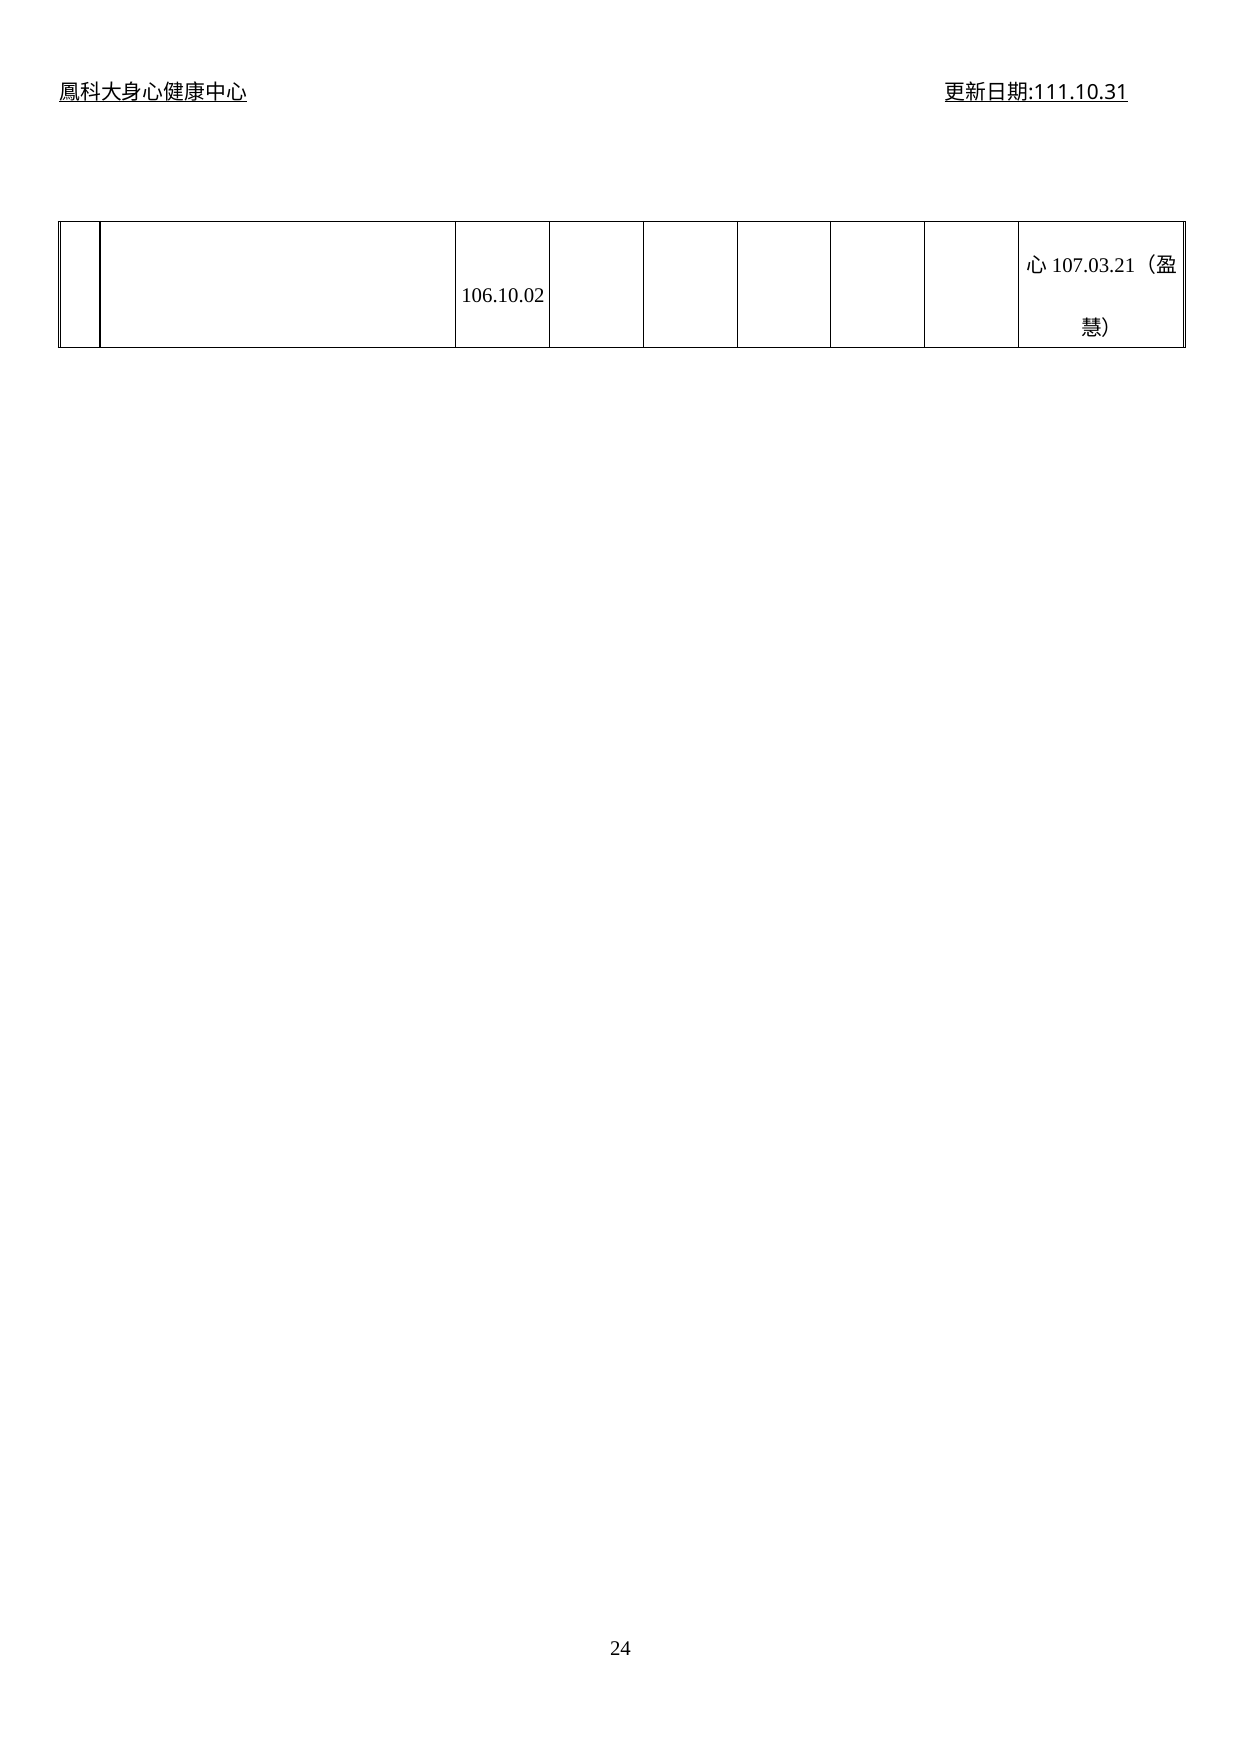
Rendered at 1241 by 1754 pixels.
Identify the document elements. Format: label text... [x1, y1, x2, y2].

table_cell [925, 222, 1018, 347]
table_cell 106.10.02 [456, 222, 549, 347]
table_cell [101, 222, 455, 347]
table_cell [550, 222, 643, 347]
table_cell [61, 222, 99, 347]
table_cell [831, 222, 924, 347]
table_cell [644, 222, 737, 347]
table_cell 心107.03.21（盈慧） [1019, 222, 1183, 347]
table_cell [738, 222, 830, 347]
